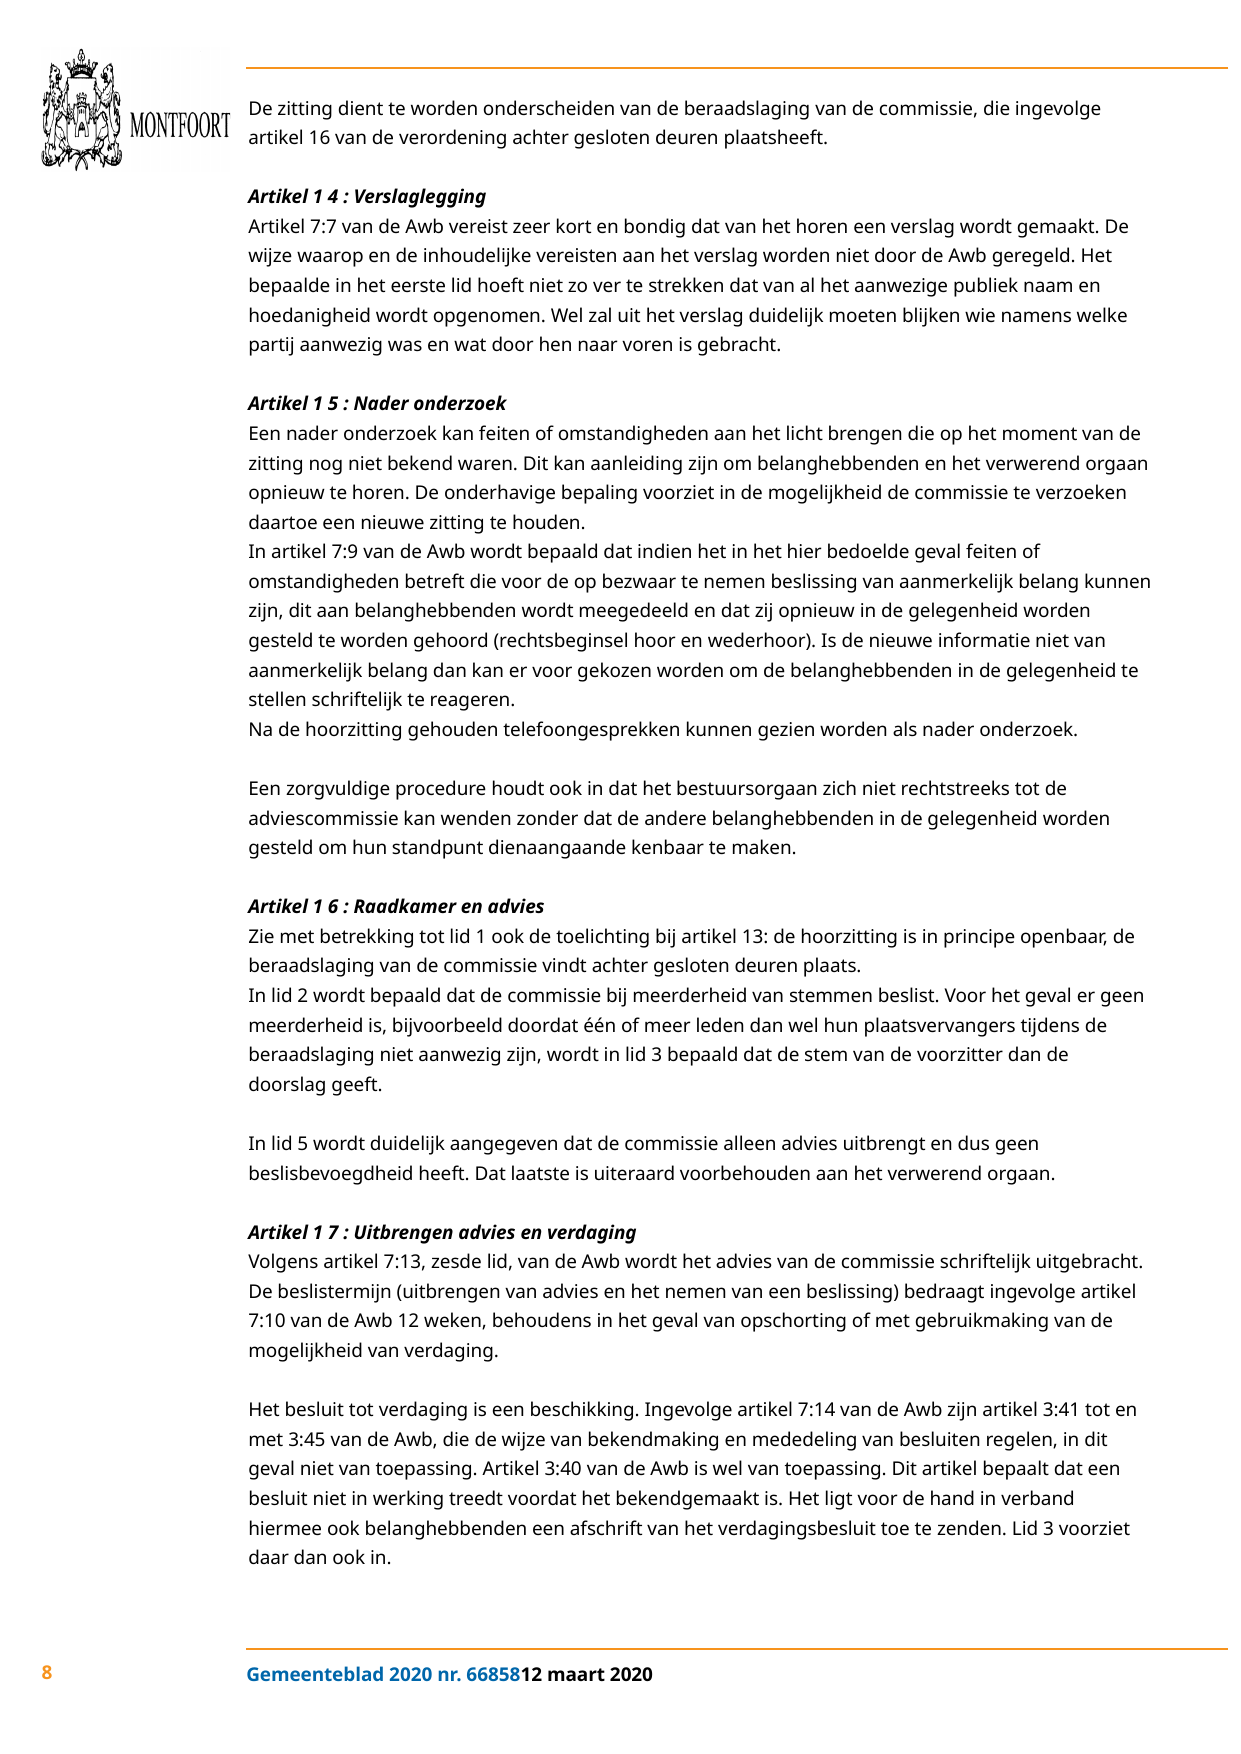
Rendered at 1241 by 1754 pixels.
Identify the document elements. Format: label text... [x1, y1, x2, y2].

text Een nader onderzoek kan feiten of omstandigheden aan het licht brengen die op het moment van de zitting nog niet bekend waren. Dit kan aanleiding zijn om belanghebbenden en het verwerend orgaan opnieuw te horen. De onderhavige bepaling voorziet in de mogelijkheid de commissie te verzoeken daartoe een nieuwe zitting te houden. [248, 420, 1152, 535]
picture [41, 47, 231, 172]
text In artikel 7:9 van de Awb wordt bepaald dat indien het in het hier bedoelde geval feiten of omstandigheden betreft die voor de op bezwaar te nemen beslissing van aanmerkelijk belang kunnen zijn, dit aan belanghebbenden wordt meegedeeld en dat zij opnieuw in de gelegenheid worden gesteld te worden gehoord (rechtsbeginsel hoor en wederhoor). Is de nieuwe informatie niet van aanmerkelijk belang dan kan er voor gekozen worden om de belanghebbenden in de gelegenheid te stellen schriftelijk te reageren. [248, 538, 1152, 712]
text Een zorgvuldige procedure houdt ook in dat het bestuursorgaan zich niet rechtstreeks tot de adviescommissie kan wenden zonder dat de andere belanghebbenden in de gelegenheid worden gesteld om hun standpunt dienaangaande kenbaar te maken. [248, 775, 1152, 860]
text Na de hoorzitting gehouden telefoongesprekken kunnen gezien worden als nader onderzoek. [248, 716, 1152, 742]
text Artikel 1 6 : Raadkamer en advies [248, 893, 1152, 919]
text De zitting dient te worden onderscheiden van de beraadslaging van de commissie, die ingevolge artikel 16 van de verordening achter gesloten deuren plaatsheeft. [248, 95, 1152, 150]
text In lid 5 wordt duidelijk aangegeven dat de commissie alleen advies uitbrengt en dus geen beslisbevoegdheid heeft. Dat laatste is uiteraard voorbehouden aan het verwerend orgaan. [248, 1130, 1152, 1186]
text Het besluit tot verdaging is een beschikking. Ingevolge artikel 7:14 van de Awb zijn artikel 3:41 tot en met 3:45 van de Awb, die de wijze van bekendmaking en mededeling van besluiten regelen, in dit geval niet van toepassing. Artikel 3:40 van de Awb is wel van toepassing. Dit artikel bepaalt dat een besluit niet in werking treedt voordat het bekendgemaakt is. Het ligt voor de hand in verband hiermee ook belanghebbenden een afschrift van het verdagingsbesluit toe te zenden. Lid 3 voorziet daar dan ook in. [248, 1396, 1152, 1570]
text Zie met betrekking tot lid 1 ook de toelichting bij artikel 13: de hoorzitting is in principe openbaar, de beraadslaging van de commissie vindt achter gesloten deuren plaats. [248, 923, 1152, 978]
text Artikel 7:7 van de Awb vereist zeer kort en bondig dat van het horen een verslag wordt gemaakt. De wijze waarop en de inhoudelijke vereisten aan het verslag worden niet door de Awb geregeld. Het bepaalde in het eerste lid hoeft niet zo ver te strekken dat van al het aanwezige publiek naam en hoedanigheid wordt opgenomen. Wel zal uit het verslag duidelijk moeten blijken wie namens welke partij aanwezig was en wat door hen naar voren is gebracht. [248, 213, 1152, 357]
text Volgens artikel 7:13, zesde lid, van de Awb wordt het advies van de commissie schriftelijk uitgebracht. [248, 1248, 1152, 1274]
text Artikel 1 5 : Nader onderzoek [248, 391, 1152, 416]
text De beslistermijn (uitbrengen van advies en het nemen van een beslissing) bedraagt ingevolge artikel 7:10 van de Awb 12 weken, behoudens in het geval van opschorting of met gebruikmaking van de mogelijkheid van verdaging. [248, 1278, 1152, 1363]
text Artikel 1 7 : Uitbrengen advies en verdaging [248, 1219, 1152, 1245]
text Artikel 1 4 : Verslaglegging [248, 183, 1152, 209]
text In lid 2 wordt bepaald dat de commissie bij meerderheid van stemmen beslist. Voor het geval er geen meerderheid is, bijvoorbeeld doordat één of meer leden dan wel hun plaatsvervangers tijdens de beraadslaging niet aanwezig zijn, wordt in lid 3 bepaald dat de stem van de voorzitter dan de doorslag geeft. [248, 982, 1152, 1097]
